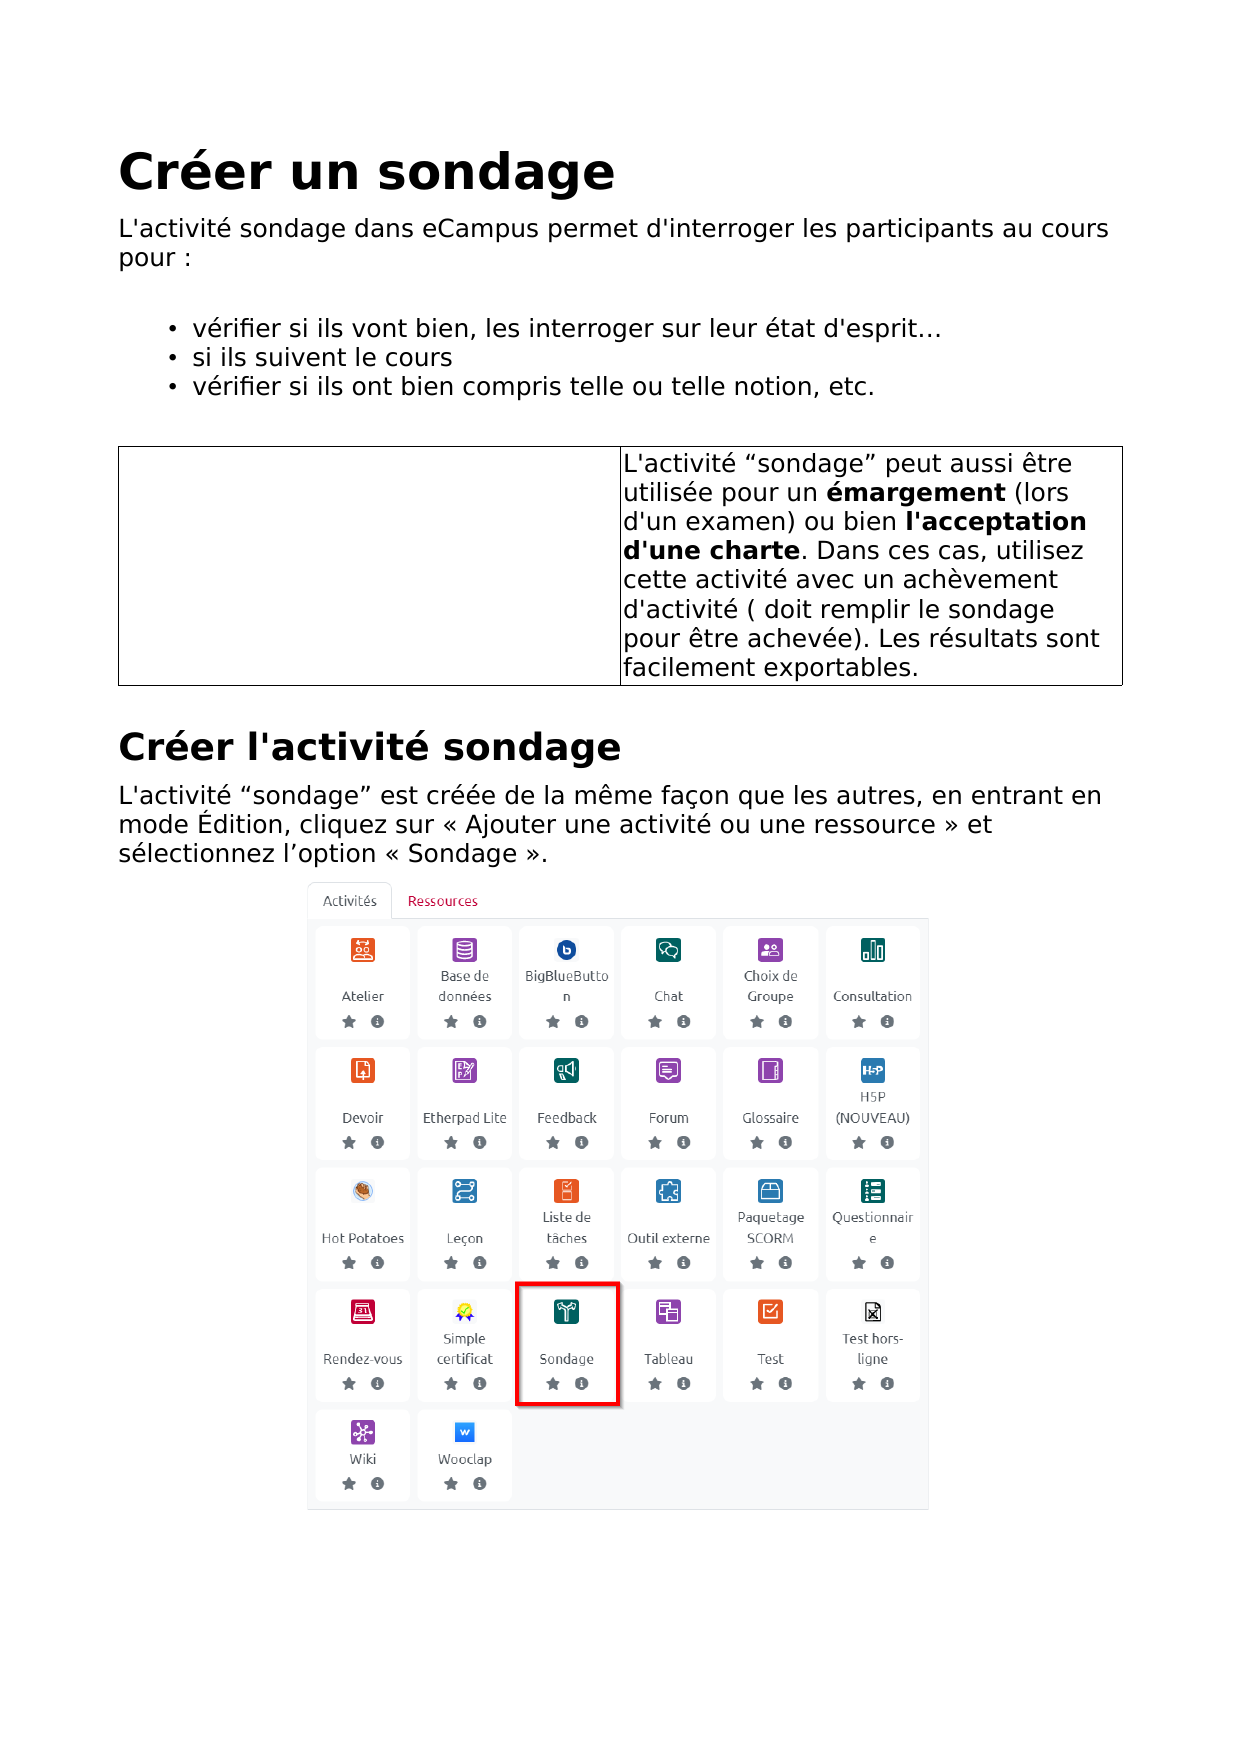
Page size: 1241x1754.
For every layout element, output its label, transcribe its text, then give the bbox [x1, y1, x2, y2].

table_header [119, 447, 620, 685]
list vérifier si ils vont bien, les interroger sur leur état d'esprit… [177, 314, 1122, 343]
subtitle Créer l'activité sondage [118, 725, 1122, 769]
text L'activité sondage dans eCampus permet d'interroger les participants au cours pour : [118, 214, 1122, 272]
text L'activité “sondage” est créée de la même façon que les autres, en entrant en mode Édition, cliquez sur « Ajouter une activité ou une ressource » et sélectionnez l’option « Sondage ». [118, 781, 1122, 869]
list vérifier si ils ont bien compris telle ou telle notion, etc. [177, 372, 1122, 402]
table_header L'activité “sondage” peut aussi être utilisée pour un émargement (lors d'un examen) ou bien l'acceptation d'une charte. Dans ces cas, utilisez cette activité avec un achèvement d'activité ( doit remplir le sondage pour être achevée). Les résultats sont facilement exportables. [621, 447, 1122, 685]
list si ils suivent le cours [177, 343, 1122, 372]
subtitle Créer un sondage [118, 143, 1122, 201]
picture [307, 881, 933, 1515]
